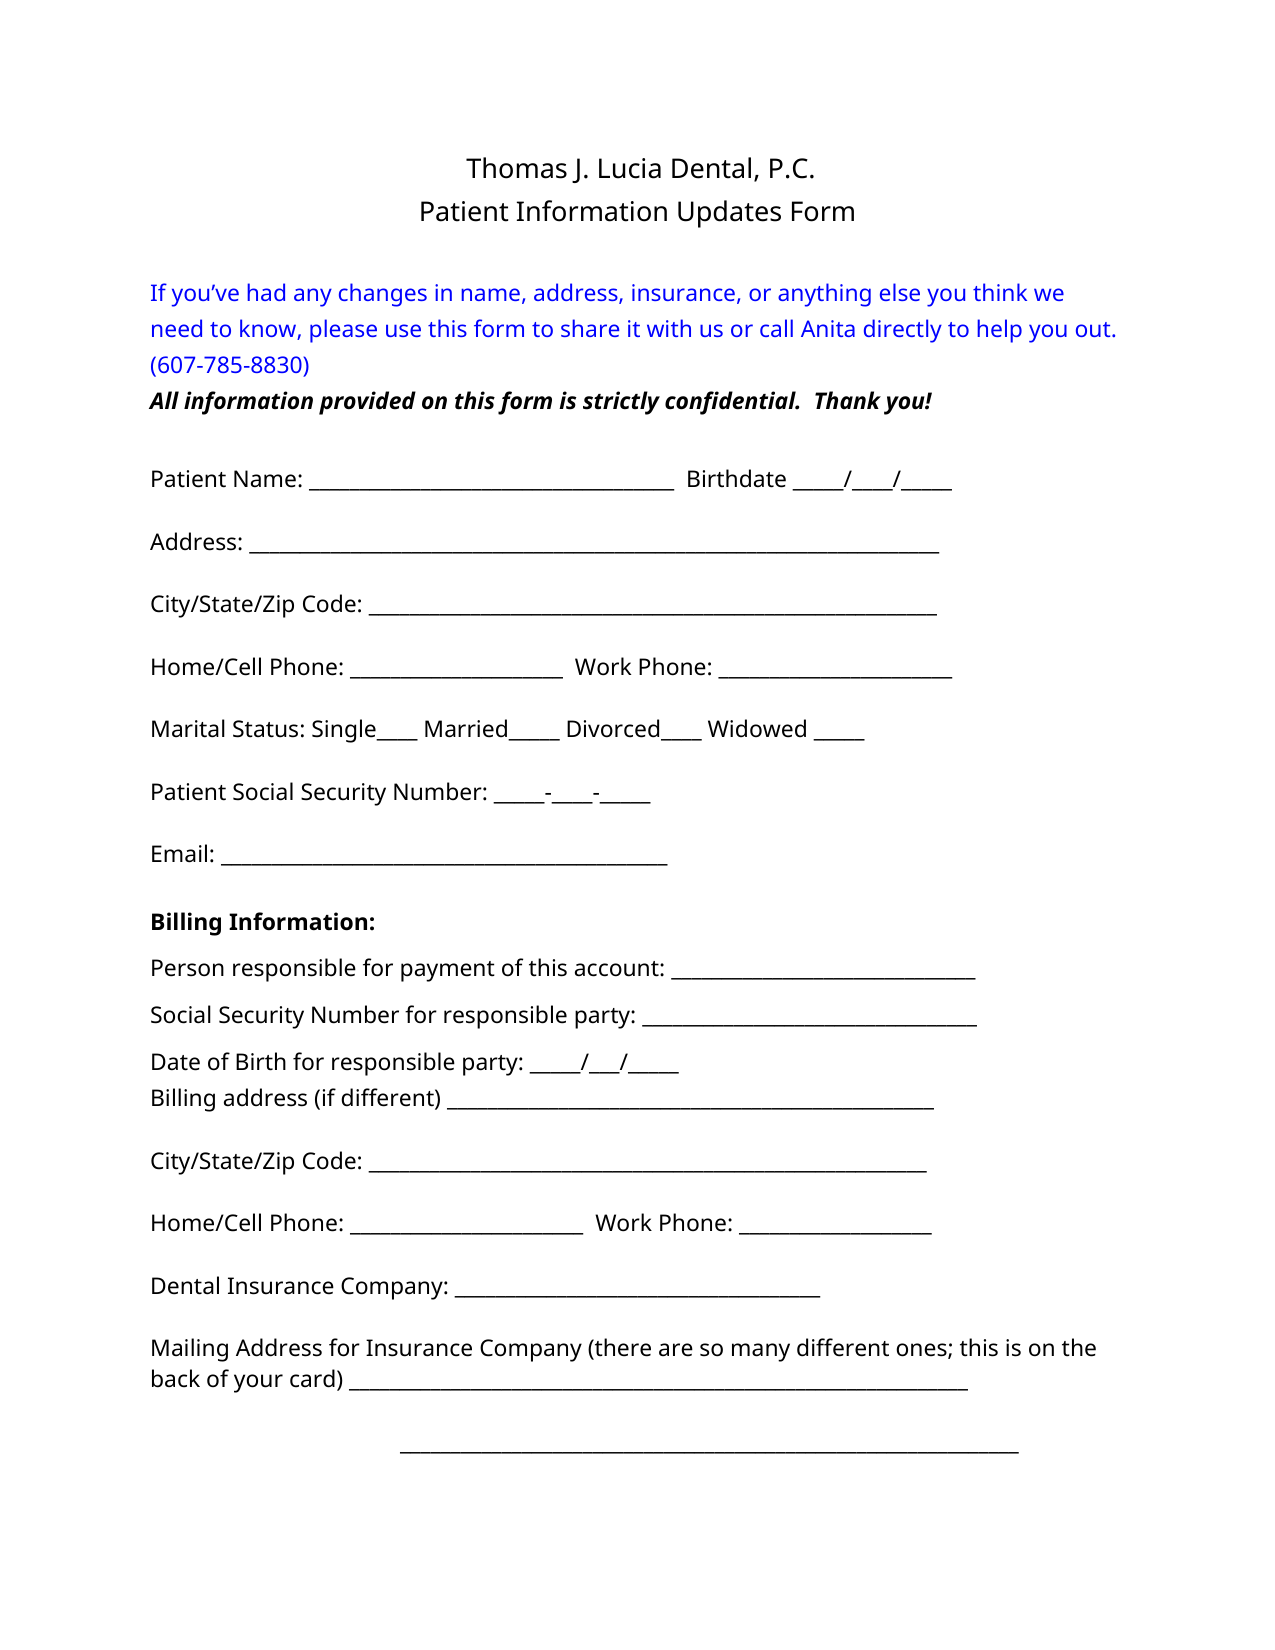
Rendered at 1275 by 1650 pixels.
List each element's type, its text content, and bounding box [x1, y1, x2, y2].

text _____________________________________________________________ [150, 1426, 1125, 1457]
text Mailing Address for Insurance Company (there are so many different ones; this is on the back of your card) _____________________________________________________________ [150, 1332, 1125, 1394]
text City/State/Zip Code: _______________________________________________________ [150, 1144, 1125, 1176]
text Social Security Number for responsible party: _________________________________ [150, 999, 1125, 1031]
text Email: ____________________________________________ [150, 838, 1125, 869]
text All information provided on this form is strictly confidential. Thank you! [150, 385, 1125, 416]
text Marital Status: Single____ Married_____ Divorced____ Widowed _____ [150, 713, 1125, 744]
text Patient Social Security Number: _____-____-_____ [150, 776, 1125, 807]
text Patient Information Updates Form [150, 192, 1125, 229]
text Home/Cell Phone: _______________________ Work Phone: ___________________ [150, 1207, 1125, 1238]
text If you’ve had any changes in name, address, insurance, or anything else you think we need to know, please use this form to share it with us or call Anita directly to help you out. (607-785-8830) [150, 277, 1125, 380]
text Patient Name: ____________________________________ Birthdate _____/____/_____ [150, 463, 1125, 494]
text Billing Information: [150, 906, 1125, 937]
text Billing address (if different) ________________________________________________ [150, 1082, 1125, 1113]
text Thomas J. Lucia Dental, P.C. [150, 150, 1125, 187]
text Home/Cell Phone: _____________________ Work Phone: _______________________ [150, 651, 1125, 682]
text Person responsible for payment of this account: ______________________________ [150, 952, 1125, 984]
text Dental Insurance Company: ____________________________________ [150, 1269, 1125, 1301]
text Date of Birth for responsible party: _____/___/_____ [150, 1046, 1125, 1077]
text Address: ____________________________________________________________________ [150, 526, 1125, 557]
text City/State/Zip Code: ________________________________________________________ [150, 588, 1125, 619]
